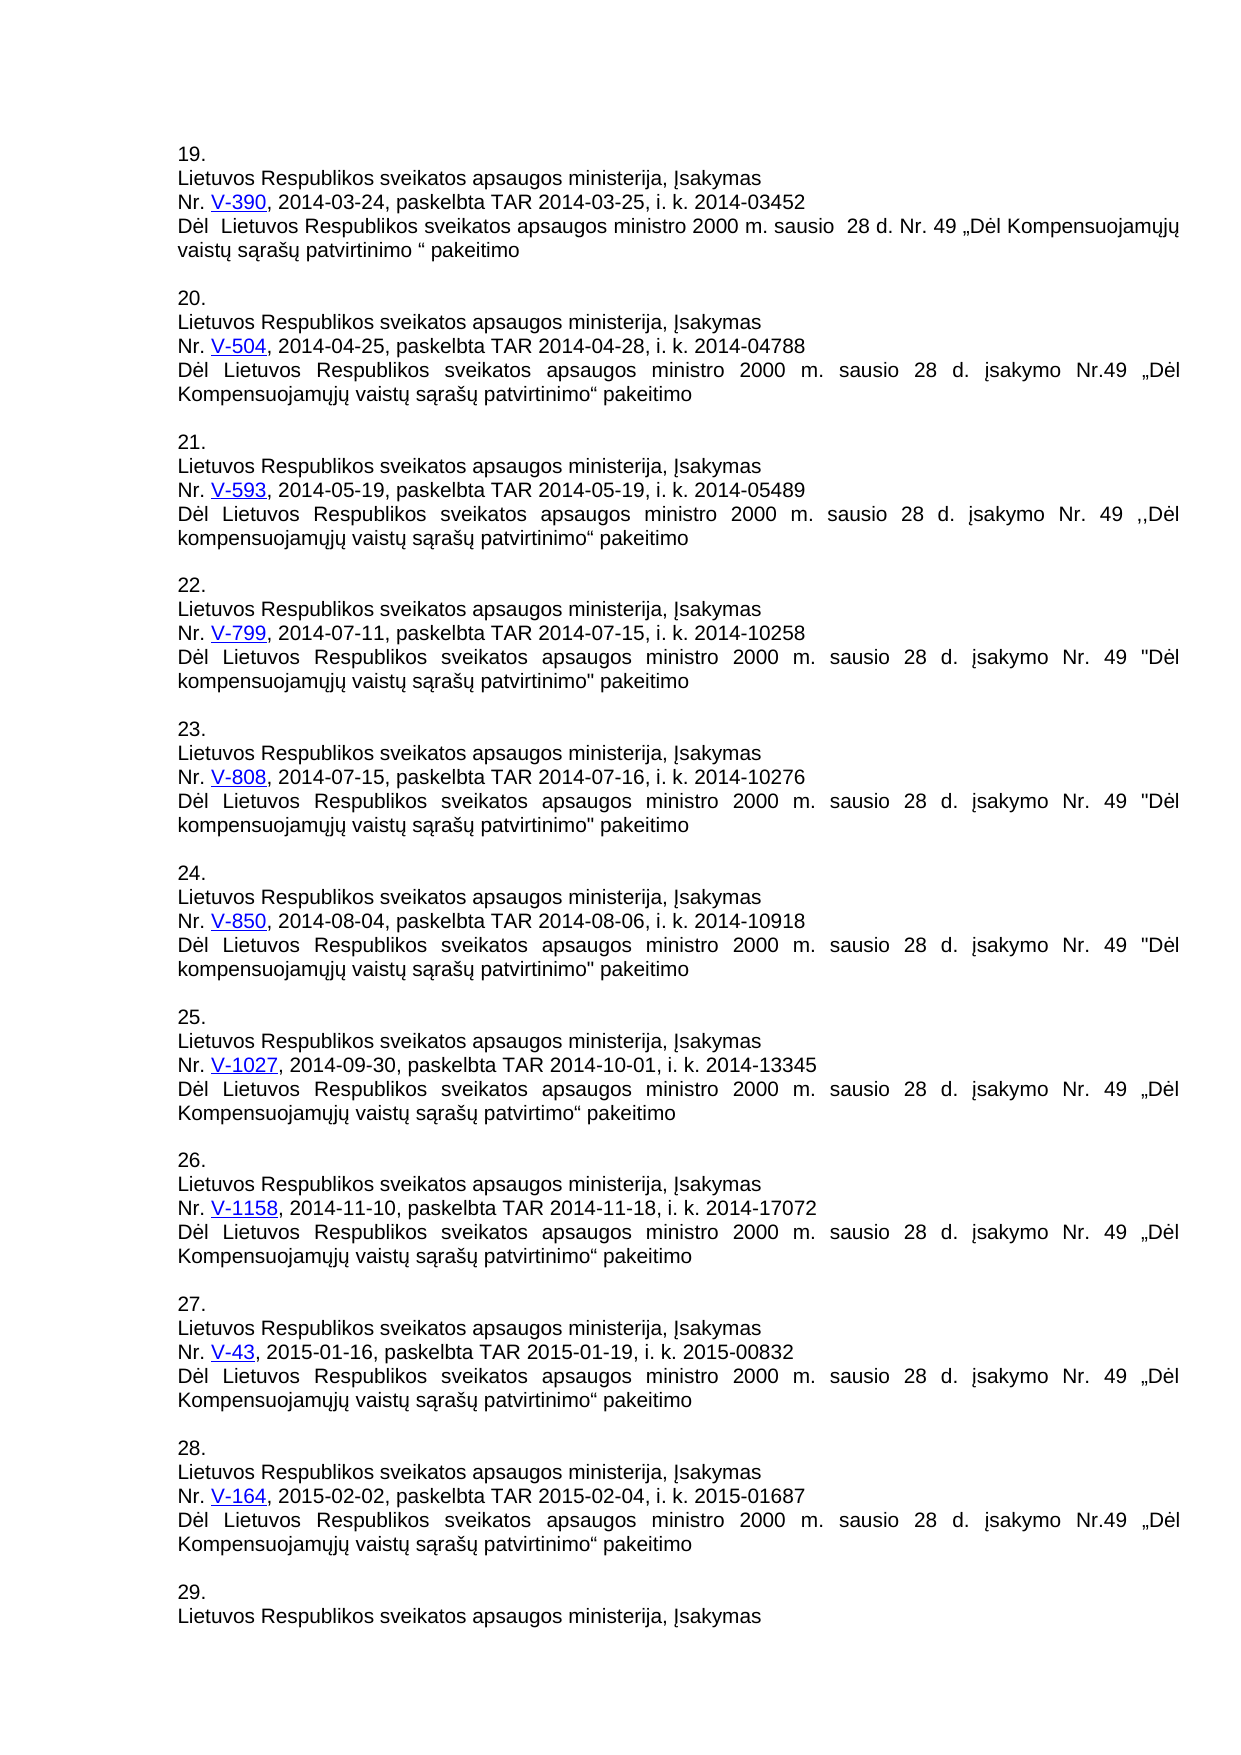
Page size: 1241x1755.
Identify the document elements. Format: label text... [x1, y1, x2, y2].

text 19. [177, 142, 1181, 166]
text Nr. V-808, 2014-07-15, paskelbta TAR 2014-07-16, i. k. 2014-10276 [177, 765, 1181, 789]
text Lietuvos Respublikos sveikatos apsaugos ministerija, Įsakymas [177, 597, 1181, 621]
text Dėl Lietuvos Respublikos sveikatos apsaugos ministro 2000 m. sausio 28 d. įsakymo Nr. 49 „Dėl Kompensuojamųjų vaistų sąrašų patvirtinimo“ pakeitimo [177, 1220, 1181, 1268]
text 20. [177, 286, 1181, 310]
text Lietuvos Respublikos sveikatos apsaugos ministerija, Įsakymas [177, 1172, 1181, 1196]
text Nr. V-43, 2015-01-16, paskelbta TAR 2015-01-19, i. k. 2015-00832 [177, 1340, 1181, 1364]
text Nr. V-390, 2014-03-24, paskelbta TAR 2014-03-25, i. k. 2014-03452 [177, 190, 1181, 214]
text 23. [177, 717, 1181, 741]
text Dėl Lietuvos Respublikos sveikatos apsaugos ministro 2000 m. sausio 28 d. Nr. 49 „Dėl Kompensuojamųjų vaistų sąrašų patvirtinimo “ pakeitimo [177, 214, 1181, 262]
text Dėl Lietuvos Respublikos sveikatos apsaugos ministro 2000 m. sausio 28 d. įsakymo Nr. 49 "Dėl kompensuojamųjų vaistų sąrašų patvirtinimo" pakeitimo [177, 789, 1181, 837]
text 21. [177, 429, 1181, 453]
text Dėl Lietuvos Respublikos sveikatos apsaugos ministro 2000 m. sausio 28 d. įsakymo Nr. 49 „Dėl Kompensuojamųjų vaistų sąrašų patvirtinimo“ pakeitimo [177, 1364, 1181, 1412]
text Lietuvos Respublikos sveikatos apsaugos ministerija, Įsakymas [177, 166, 1181, 190]
text Lietuvos Respublikos sveikatos apsaugos ministerija, Įsakymas [177, 310, 1181, 334]
text Nr. V-164, 2015-02-02, paskelbta TAR 2015-02-04, i. k. 2015-01687 [177, 1484, 1181, 1508]
text Lietuvos Respublikos sveikatos apsaugos ministerija, Įsakymas [177, 1603, 1181, 1627]
text Nr. V-504, 2014-04-25, paskelbta TAR 2014-04-28, i. k. 2014-04788 [177, 334, 1181, 358]
text 22. [177, 573, 1181, 597]
text Nr. V-850, 2014-08-04, paskelbta TAR 2014-08-06, i. k. 2014-10918 [177, 909, 1181, 933]
text Lietuvos Respublikos sveikatos apsaugos ministerija, Įsakymas [177, 1316, 1181, 1340]
text Lietuvos Respublikos sveikatos apsaugos ministerija, Įsakymas [177, 741, 1181, 765]
text Lietuvos Respublikos sveikatos apsaugos ministerija, Įsakymas [177, 453, 1181, 477]
text Lietuvos Respublikos sveikatos apsaugos ministerija, Įsakymas [177, 1460, 1181, 1484]
text Nr. V-799, 2014-07-11, paskelbta TAR 2014-07-15, i. k. 2014-10258 [177, 621, 1181, 645]
text Dėl Lietuvos Respublikos sveikatos apsaugos ministro 2000 m. sausio 28 d. įsakymo Nr. 49 "Dėl kompensuojamųjų vaistų sąrašų patvirtinimo" pakeitimo [177, 933, 1181, 981]
text Dėl Lietuvos Respublikos sveikatos apsaugos ministro 2000 m. sausio 28 d. įsakymo Nr. 49 „Dėl Kompensuojamųjų vaistų sąrašų patvirtimo“ pakeitimo [177, 1076, 1181, 1124]
text 25. [177, 1004, 1181, 1028]
text Nr. V-1158, 2014-11-10, paskelbta TAR 2014-11-18, i. k. 2014-17072 [177, 1196, 1181, 1220]
text 24. [177, 861, 1181, 885]
text 29. [177, 1579, 1181, 1603]
text Dėl Lietuvos Respublikos sveikatos apsaugos ministro 2000 m. sausio 28 d. įsakymo Nr. 49 "Dėl kompensuojamųjų vaistų sąrašų patvirtinimo" pakeitimo [177, 645, 1181, 693]
text 27. [177, 1292, 1181, 1316]
text Nr. V-1027, 2014-09-30, paskelbta TAR 2014-10-01, i. k. 2014-13345 [177, 1052, 1181, 1076]
text 28. [177, 1436, 1181, 1460]
text Lietuvos Respublikos sveikatos apsaugos ministerija, Įsakymas [177, 1028, 1181, 1052]
text Lietuvos Respublikos sveikatos apsaugos ministerija, Įsakymas [177, 885, 1181, 909]
text 26. [177, 1148, 1181, 1172]
text Nr. V-593, 2014-05-19, paskelbta TAR 2014-05-19, i. k. 2014-05489 [177, 477, 1181, 501]
text Dėl Lietuvos Respublikos sveikatos apsaugos ministro 2000 m. sausio 28 d. įsakymo Nr.49 „Dėl Kompensuojamųjų vaistų sąrašų patvirtinimo“ pakeitimo [177, 358, 1181, 406]
text Dėl Lietuvos Respublikos sveikatos apsaugos ministro 2000 m. sausio 28 d. įsakymo Nr. 49 ,,Dėl kompensuojamųjų vaistų sąrašų patvirtinimo“ pakeitimo [177, 501, 1181, 549]
text Dėl Lietuvos Respublikos sveikatos apsaugos ministro 2000 m. sausio 28 d. įsakymo Nr.49 „Dėl Kompensuojamųjų vaistų sąrašų patvirtinimo“ pakeitimo [177, 1508, 1181, 1556]
